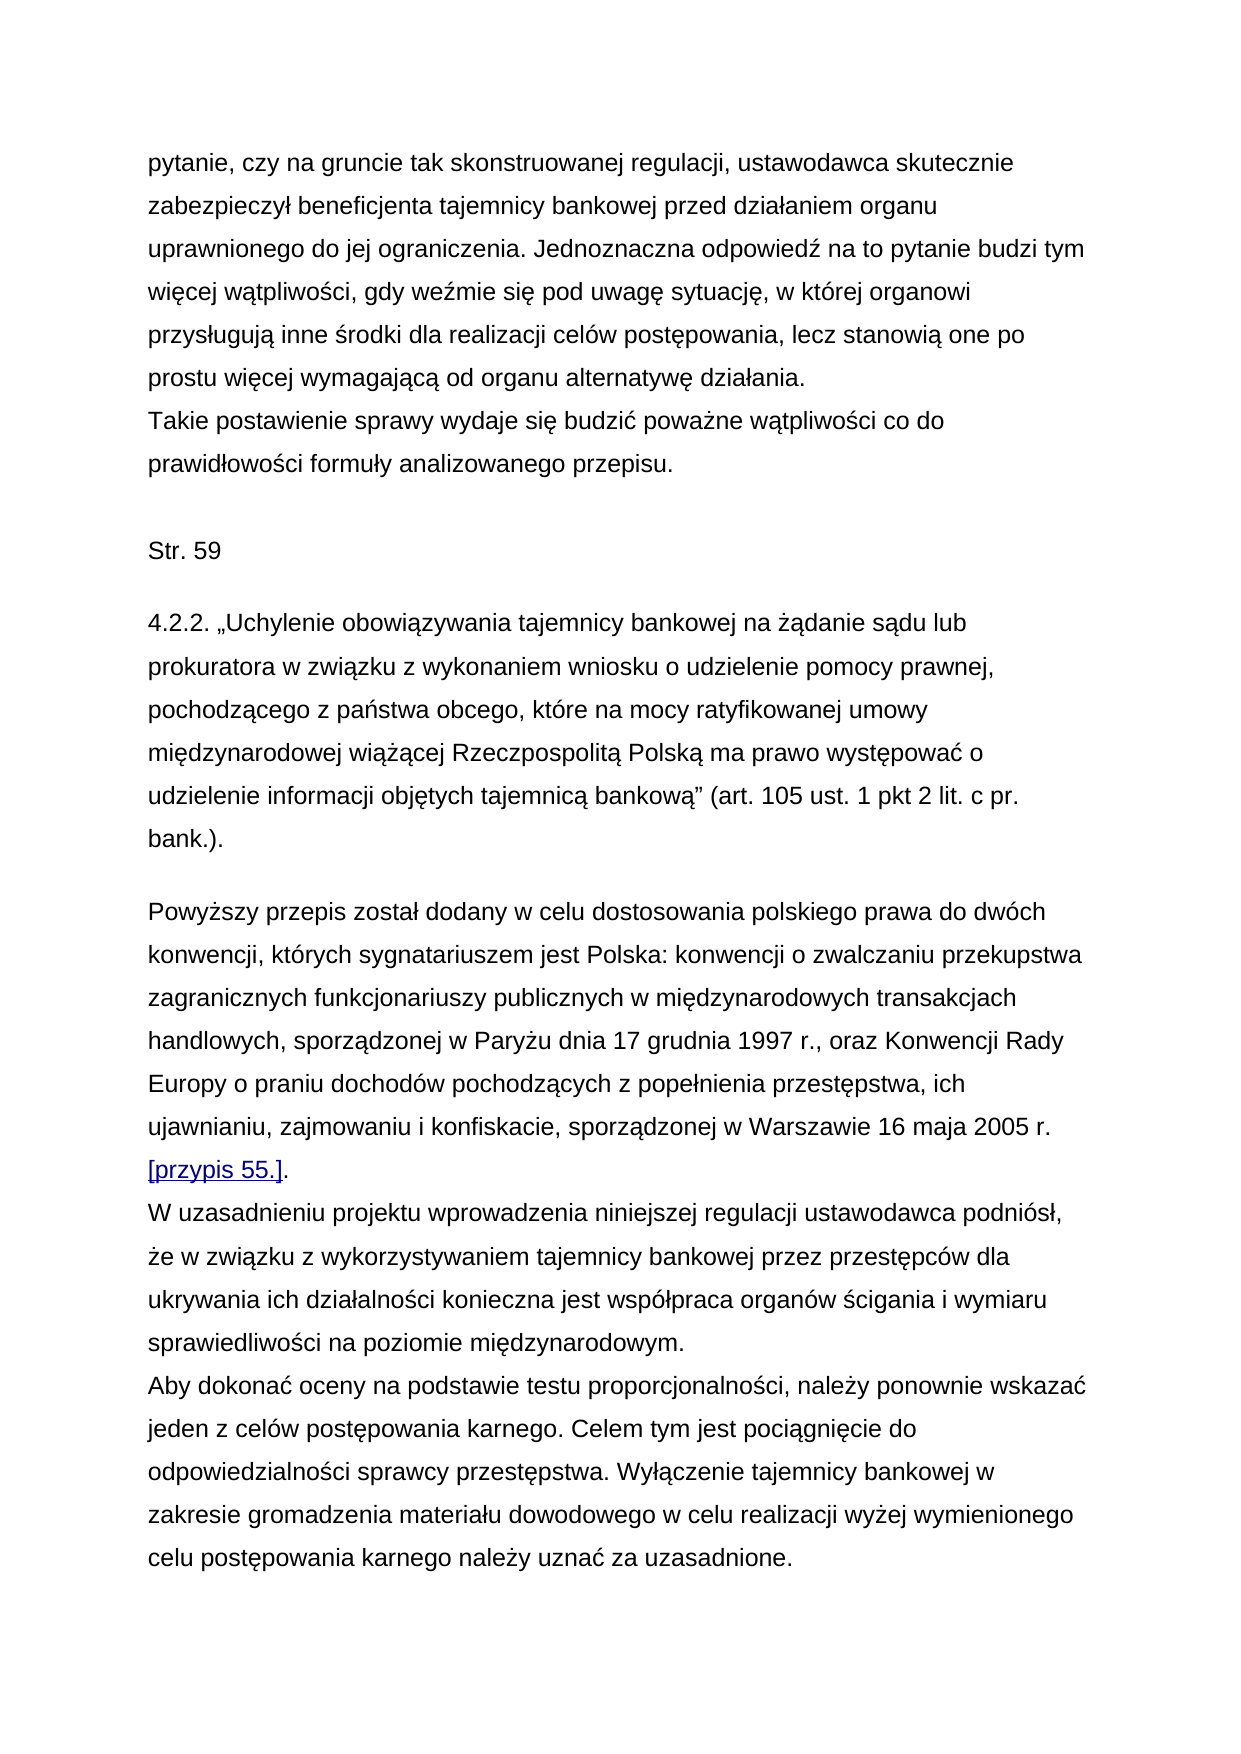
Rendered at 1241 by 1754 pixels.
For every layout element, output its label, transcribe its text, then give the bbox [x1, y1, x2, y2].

text Powyższy przepis został dodany w celu dostosowania polskiego prawa do dwóch konwencji, których sygnatariuszem jest Polska: konwencji o zwalczaniu przekupstwa zagranicznych funkcjonariuszy publicznych w międzynarodowych transakcjach handlowych, sporządzonej w Paryżu dnia 17 grudnia 1997 r., oraz Konwencji Rady Europy o praniu dochodów pochodzących z popełnienia przestępstwa, ich ujawnianiu, zajmowaniu i konfiskacie, sporządzonej w Warszawie 16 maja 2005 r. [przypis 55.]. [148, 897, 1093, 1184]
text Takie postawienie sprawy wydaje się budzić poważne wątpliwości co do prawidłowości formuły analizowanego przepisu. [148, 406, 1093, 478]
text W uzasadnieniu projektu wprowadzenia niniejszej regulacji ustawodawca podniósł, że w związku z wykorzystywaniem tajemnicy bankowej przez przestępców dla ukrywania ich działalności konieczna jest współpraca organów ścigania i wymiaru sprawiedliwości na poziomie międzynarodowym. [148, 1198, 1093, 1357]
text pytanie, czy na gruncie tak skonstruowanej regulacji, ustawodawca skutecznie zabezpieczył beneficjenta tajemnicy bankowej przed działaniem organu uprawnionego do jej ograniczenia. Jednoznaczna odpowiedź na to pytanie budzi tym więcej wątpliwości, gdy weźmie się pod uwagę sytuację, w której organowi przysługują inne środki dla realizacji celów postępowania, lecz stanowią one po prostu więcej wymagającą od organu alternatywę działania. [148, 148, 1093, 392]
text Aby dokonać oceny na podstawie testu proporcjonalności, należy ponownie wskazać jeden z celów postępowania karnego. Celem tym jest pociągnięcie do odpowiedzialności sprawcy przestępstwa. Wyłączenie tajemnicy bankowej w zakresie gromadzenia materiału dowodowego w celu realizacji wyżej wymienionego celu postępowania karnego należy uznać za uzasadnione. [148, 1371, 1093, 1572]
text Str. 59 [148, 536, 1093, 564]
text 4.2.2. „Uchylenie obowiązywania tajemnicy bankowej na żądanie sądu lub prokuratora w związku z wykonaniem wniosku o udzielenie pomocy prawnej, pochodzącego z państwa obcego, które na mocy ratyfikowanej umowy międzynarodowej wiążącej Rzeczpospolitą Polską ma prawo występować o udzielenie informacji objętych tajemnicą bankową” (art. 105 ust. 1 pkt 2 lit. c pr. bank.). [148, 608, 1093, 853]
